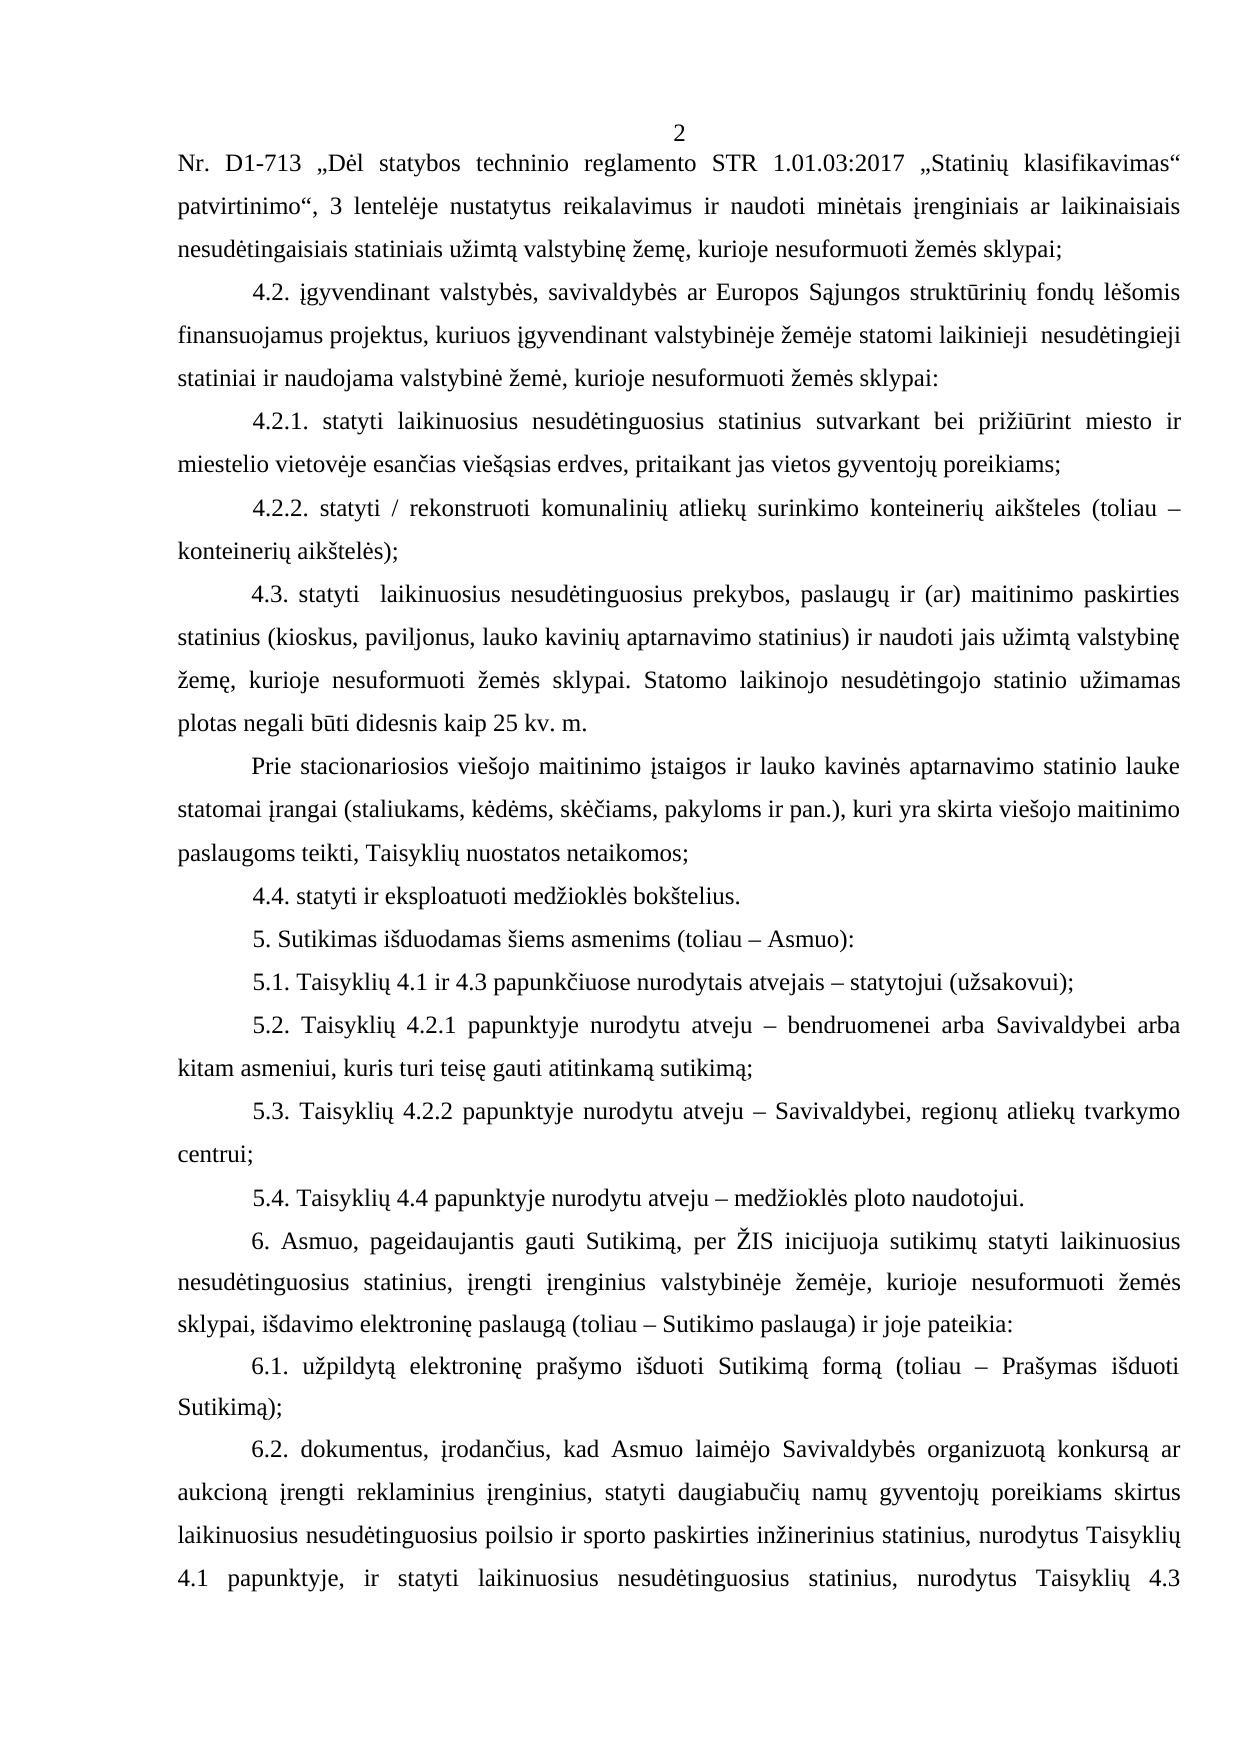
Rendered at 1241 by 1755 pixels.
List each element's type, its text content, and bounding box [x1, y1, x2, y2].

text 6.2. dokumentus, įrodančius, kad Asmuo laimėjo Savivaldybės organizuotą konkursą ar aukcioną įrengti reklaminius įrenginius, statyti daugiabučių namų gyventojų poreikiams skirtus laikinuosius nesudėtinguosius poilsio ir sporto paskirties inžinerinius statinius, nurodytus Taisyklių 4.1 papunktyje, ir statyti laikinuosius nesudėtinguosius statinius, nurodytus Taisyklių 4.3 [177, 1434, 1181, 1592]
text 4.2. įgyvendinant valstybės, savivaldybės ar Europos Sąjungos struktūrinių fondų lėšomis finansuojamus projektus, kuriuos įgyvendinant valstybinėje žemėje statomi laikinieji nesudėtingieji statiniai ir naudojama valstybinė žemė, kurioje nesuformuoti žemės sklypai: [177, 277, 1181, 392]
text 5.2. Taisyklių 4.2.1 papunktyje nurodytu atveju – bendruomenei arba Savivaldybei arba kitam asmeniui, kuris turi teisę gauti atitinkamą sutikimą; [177, 1010, 1181, 1082]
text 4.4. statyti ir eksploatuoti medžioklės bokštelius. [177, 881, 1181, 909]
text Nr. D1-713 „Dėl statybos techninio reglamento STR 1.01.03:2017 „Statinių klasifikavimas“ patvirtinimo“, 3 lentelėje nustatytus reikalavimus ir naudoti minėtais įrenginiais ar laikinaisiais nesudėtingaisiais statiniais užimtą valstybinę žemę, kurioje nesuformuoti žemės sklypai; [177, 148, 1181, 263]
text 5.3. Taisyklių 4.2.2 papunktyje nurodytu atveju – Savivaldybei, regionų atliekų tvarkymo centrui; [177, 1096, 1181, 1168]
text 5.1. Taisyklių 4.1 ir 4.3 papunkčiuose nurodytais atvejais – statytojui (užsakovui); [177, 967, 1181, 996]
text 4.2.2. statyti / rekonstruoti komunalinių atliekų surinkimo konteinerių aikšteles (toliau – konteinerių aikštelės); [177, 493, 1181, 564]
text 6. Asmuo, pageidaujantis gauti Sutikimą, per ŽIS inicijuoja sutikimų statyti laikinuosius nesudėtinguosius statinius, įrengti įrenginius valstybinėje žemėje, kurioje nesuformuoti žemės sklypai, išdavimo elektroninę paslaugą (toliau – Sutikimo paslauga) ir joje pateikia: [177, 1226, 1181, 1338]
text 4.3. statyti laikinuosius nesudėtinguosius prekybos, paslaugų ir (ar) maitinimo paskirties statinius (kioskus, paviljonus, lauko kavinių aptarnavimo statinius) ir naudoti jais užimtą valstybinę žemę, kurioje nesuformuoti žemės sklypai. Statomo laikinojo nesudėtingojo statinio užimamas plotas negali būti didesnis kaip 25 kv. m. [177, 579, 1181, 737]
text Prie stacionariosios viešojo maitinimo įstaigos ir lauko kavinės aptarnavimo statinio lauke statomai įrangai (staliukams, kėdėms, skėčiams, pakyloms ir pan.), kuri yra skirta viešojo maitinimo paslaugoms teikti, Taisyklių nuostatos netaikomos; [177, 751, 1181, 866]
text 5.4. Taisyklių 4.4 papunktyje nurodytu atveju – medžioklės ploto naudotojui. [177, 1183, 1181, 1211]
text 5. Sutikimas išduodamas šiems asmenims (toliau – Asmuo): [177, 924, 1181, 953]
text 6.1. užpildytą elektroninę prašymo išduoti Sutikimą formą (toliau – Prašymas išduoti Sutikimą); [177, 1351, 1181, 1421]
text 4.2.1. statyti laikinuosius nesudėtinguosius statinius sutvarkant bei prižiūrint miesto ir miestelio vietovėje esančias viešąsias erdves, pritaikant jas vietos gyventojų poreikiams; [177, 406, 1181, 478]
